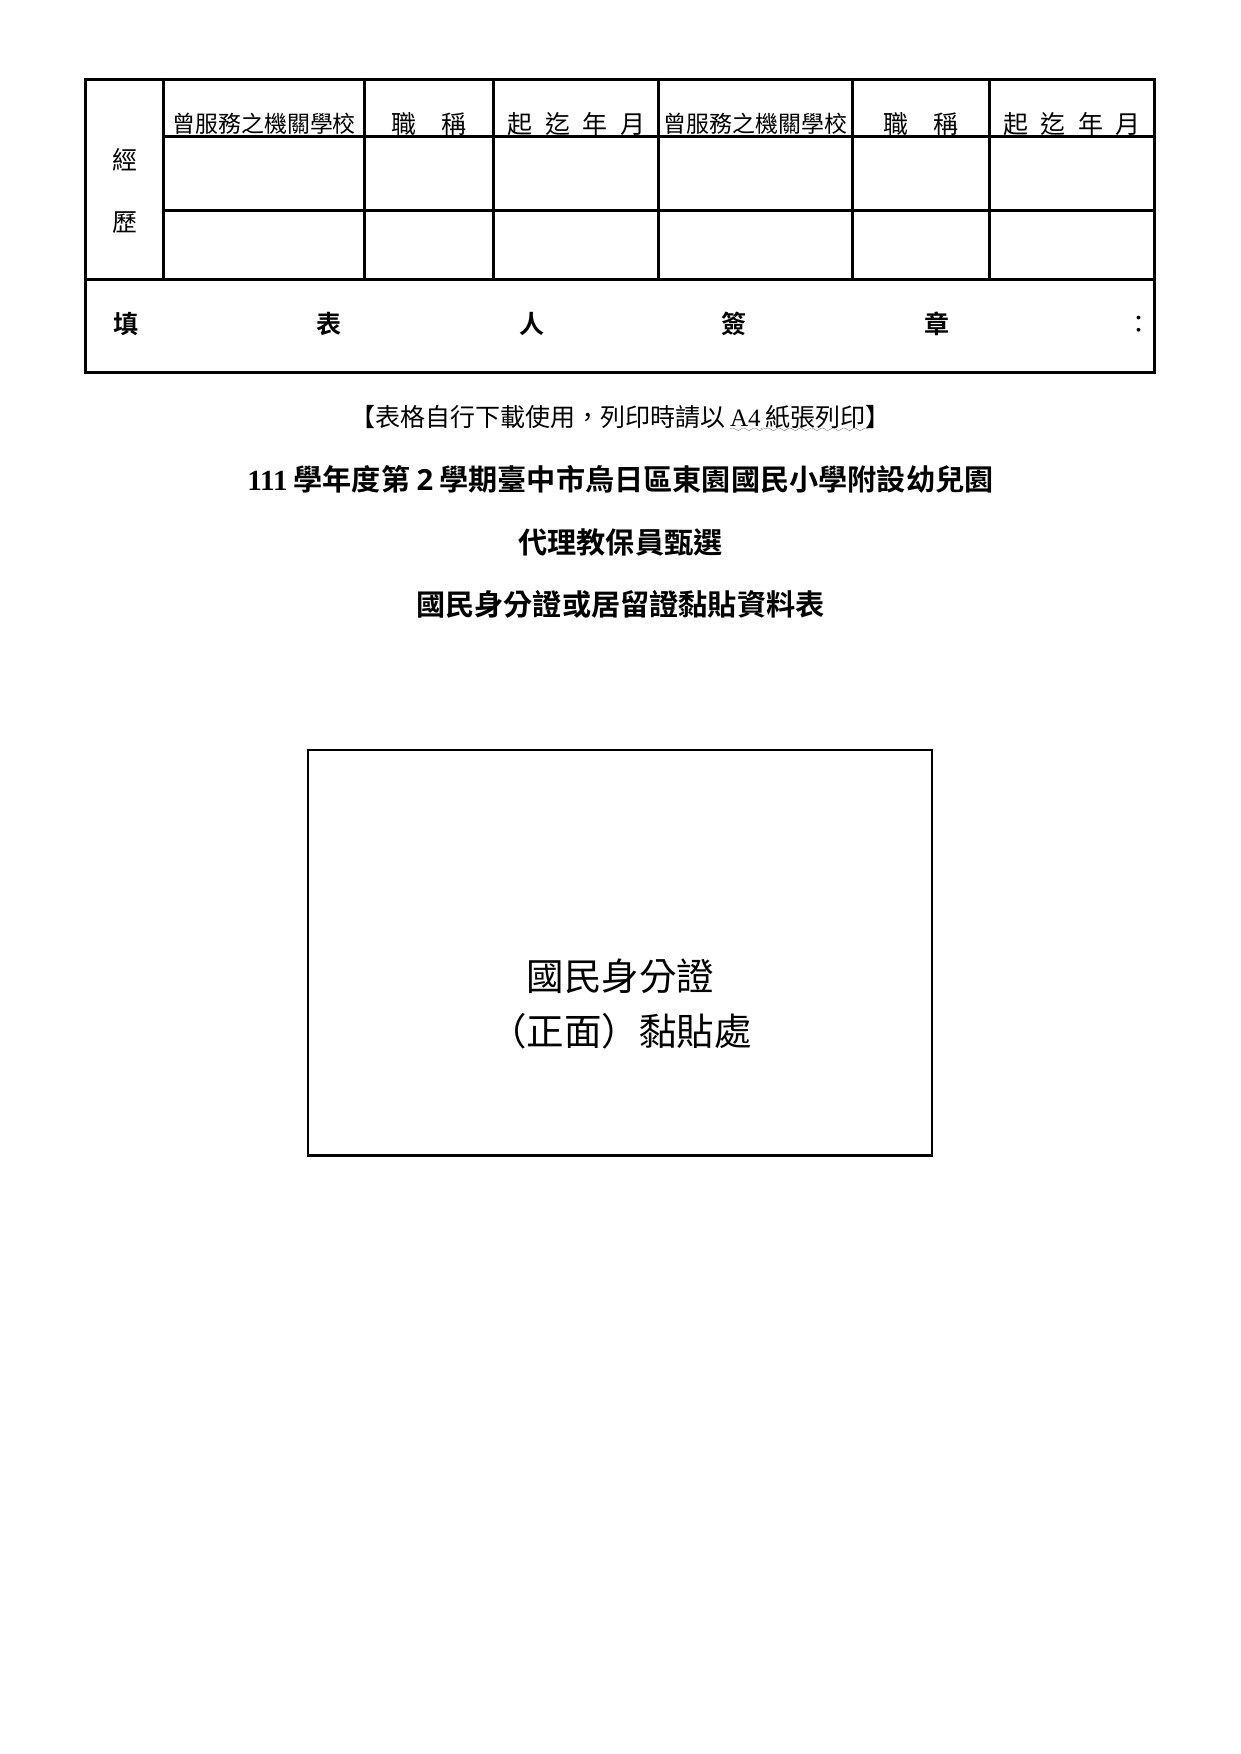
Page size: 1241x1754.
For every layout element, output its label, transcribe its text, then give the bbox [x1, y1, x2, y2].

table_cell 曾服務之機關學校 [165, 81, 363, 134]
table_cell 職 稱 [366, 81, 492, 134]
table_cell 職 稱 [854, 81, 988, 134]
text 代理教保員甄選 [118, 499, 1122, 561]
text 國民身分證或居留證黏貼資料表 [118, 561, 1122, 624]
table_cell [165, 212, 363, 278]
table_cell [660, 212, 851, 278]
table_cell [366, 138, 492, 208]
table_cell [495, 138, 657, 208]
table_cell 曾服務之機關學校 [660, 81, 851, 134]
table_cell 經 歷 [87, 81, 162, 278]
table_cell [660, 138, 851, 208]
table_cell [854, 138, 988, 208]
text 111學年度第2學期臺中市烏日區東園國民小學附設幼兒園 [118, 436, 1122, 499]
table_cell [366, 212, 492, 278]
table_cell 起 迄 年 月 [495, 81, 657, 134]
table_cell 起 迄 年 月 [991, 81, 1153, 134]
table_cell 填表人簽章： 填表日期： 年 月 日 [87, 281, 1153, 371]
table_cell [991, 138, 1153, 208]
text 國民身分證 [442, 947, 799, 1001]
text （正面）黏貼處 [442, 1001, 799, 1056]
text 【表格自行下載使用，列印時請以A4紙張列印】 [118, 374, 1122, 436]
table_cell [991, 212, 1153, 278]
table_cell [854, 212, 988, 278]
table_cell [165, 138, 363, 208]
table_cell [495, 212, 657, 278]
